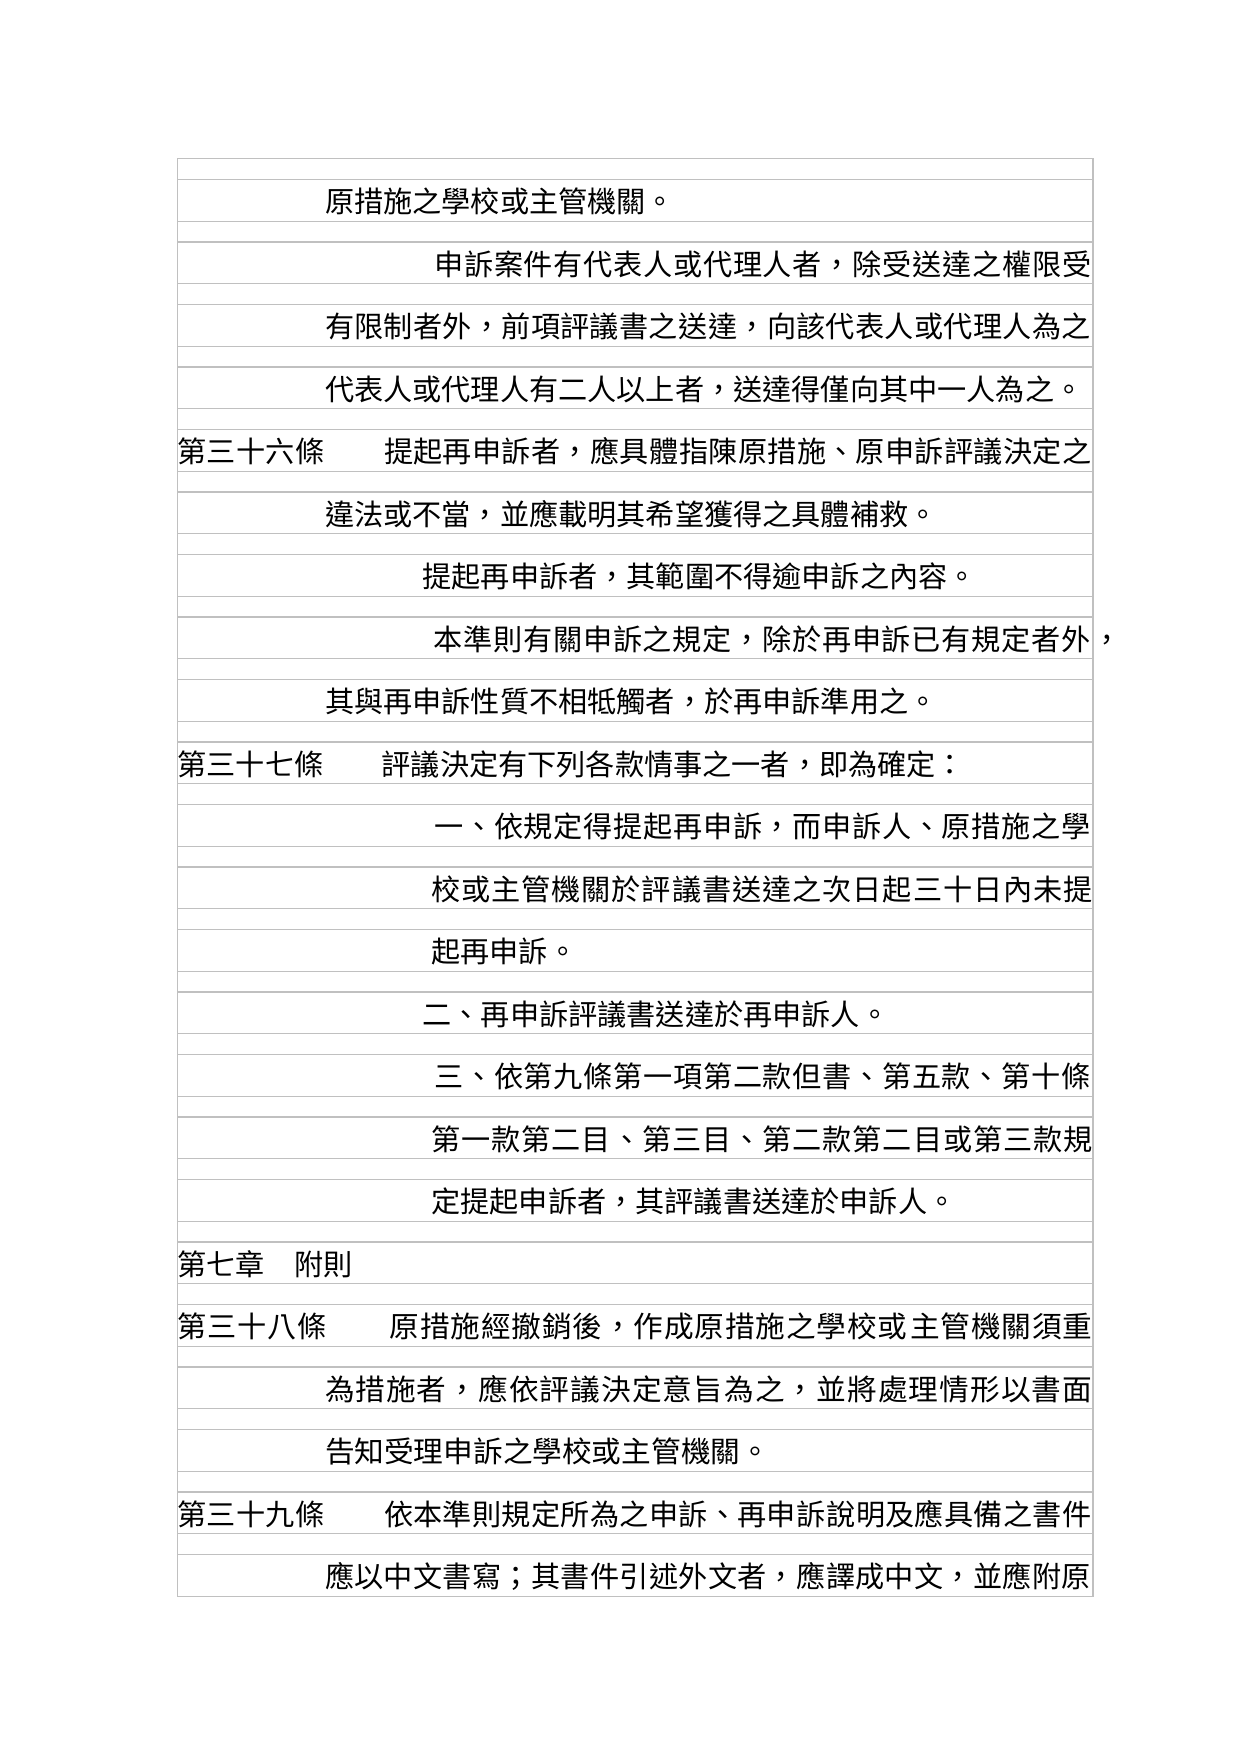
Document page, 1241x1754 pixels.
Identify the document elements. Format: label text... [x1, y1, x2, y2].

text 提起再申訴者，其範圍不得逾申訴之內容。 [178, 555, 1092, 596]
text [178, 722, 1092, 741]
text 第一款第二目、第三目、第二款第二目或第三款規 [178, 1118, 1092, 1158]
text 應以中文書寫；其書件引述外文者，應譯成中文，並應附原 [178, 1555, 1092, 1596]
text 定提起申訴者，其評議書送達於申訴人。 [178, 1180, 1092, 1221]
text [178, 1284, 1092, 1304]
text 一、依規定得提起再申訴，而申訴人、原措施之學 [178, 805, 1092, 846]
text [178, 1159, 1092, 1179]
text 第三十七條 評議決定有下列各款情事之一者，即為確定： [178, 743, 1092, 783]
text [178, 909, 1092, 929]
text 本準則有關申訴之規定，除於再申訴已有規定者外，其與再申訴性質不相牴觸者，於再申訴準用之。 [178, 618, 1092, 658]
text [178, 1472, 1092, 1491]
text [178, 1034, 1092, 1054]
text 申訴案件有代表人或代理人者，除受送達之權限受有限制者外，前項評議書之送達，向該代表人或代理人為之；代表人或代理人有二人以上者，送達得僅向其中一人為之。 [178, 347, 1092, 366]
text [178, 534, 1092, 554]
text [178, 972, 1092, 991]
text [178, 1409, 1092, 1429]
text 本準則有關申訴之規定，除於再申訴已有規定者外，其與再申訴性質不相牴觸者，於再申訴準用之。 [178, 597, 1092, 616]
text 違法或不當，並應載明其希望獲得之具體補救。 [178, 493, 1092, 533]
text 申訴案件有代表人或代理人者，除受送達之權限受有限制者外，前項評議書之送達，向該代表人或代理人為之；代表人或代理人有二人以上者，送達得僅向其中一人為之。 [178, 243, 1092, 283]
text 二、再申訴評議書送達於再申訴人。 [178, 993, 1092, 1033]
text 申訴案件有代表人或代理人者，除受送達之權限受有限制者外，前項評議書之送達，向該代表人或代理人為之；代表人或代理人有二人以上者，送達得僅向其中一人為之。 [178, 368, 1092, 408]
text 本準則有關申訴之規定，除於再申訴已有規定者外，其與再申訴性質不相牴觸者，於再申訴準用之。 [178, 659, 1092, 679]
text [178, 1222, 1092, 1241]
text [178, 472, 1092, 491]
text 三、依第九條第一項第二款但書、第五款、第十條 [178, 1055, 1092, 1096]
text [178, 1097, 1092, 1116]
text 為措施者，應依評議決定意旨為之，並將處理情形以書面 [178, 1368, 1092, 1408]
text 起再申訴。 [178, 930, 1092, 971]
text 申訴案件有代表人或代理人者，除受送達之權限受有限制者外，前項評議書之送達，向該代表人或代理人為之；代表人或代理人有二人以上者，送達得僅向其中一人為之。 [178, 222, 1092, 241]
text 原措施之學校或主管機關。 [178, 180, 1092, 221]
text 第三十六條 提起再申訴者，應具體指陳原措施、原申訴評議決定之 [178, 430, 1092, 471]
text 校或主管機關於評議書送達之次日起三十日內未提 [178, 868, 1092, 908]
text [178, 409, 1092, 429]
text [178, 159, 1092, 179]
text [178, 1347, 1092, 1366]
text 申訴案件有代表人或代理人者，除受送達之權限受有限制者外，前項評議書之送達，向該代表人或代理人為之；代表人或代理人有二人以上者，送達得僅向其中一人為之。 [178, 305, 1092, 346]
text [178, 784, 1092, 804]
text 第三十九條 依本準則規定所為之申訴、再申訴說明及應具備之書件 [178, 1493, 1092, 1533]
text 告知受理申訴之學校或主管機關。 [178, 1430, 1092, 1471]
text [178, 1534, 1092, 1554]
text 本準則有關申訴之規定，除於再申訴已有規定者外，其與再申訴性質不相牴觸者，於再申訴準用之。 [178, 680, 1092, 721]
text 申訴案件有代表人或代理人者，除受送達之權限受有限制者外，前項評議書之送達，向該代表人或代理人為之；代表人或代理人有二人以上者，送達得僅向其中一人為之。 [178, 284, 1092, 304]
text 第三十八條 原措施經撤銷後，作成原措施之學校或主管機關須重 [178, 1305, 1092, 1346]
text [178, 847, 1092, 866]
text 第七章 附則 [178, 1243, 1092, 1283]
